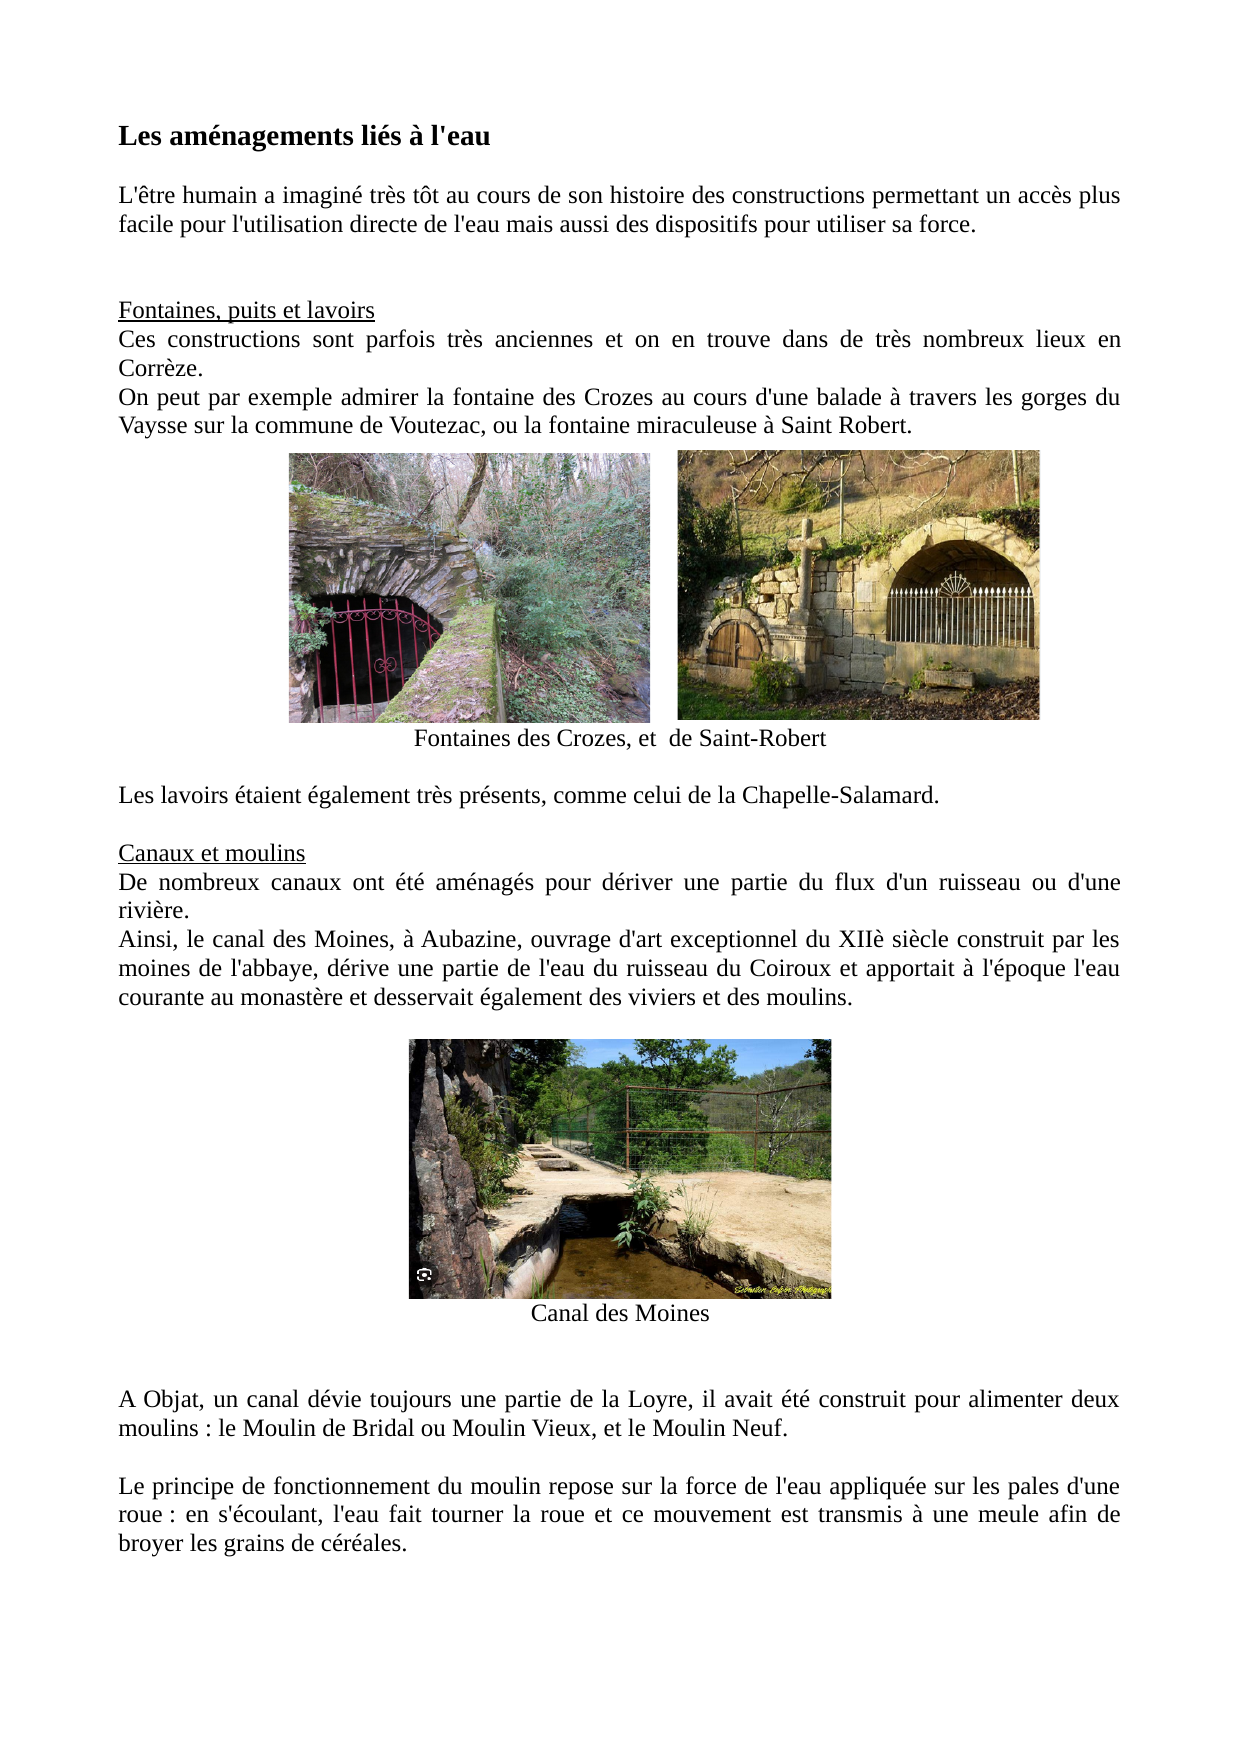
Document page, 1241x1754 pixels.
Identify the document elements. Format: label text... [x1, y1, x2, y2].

text L'être humain a imaginé très tôt au cours de son histoire des constructions permettant un accès plus facile pour l'utilisation directe de l'eau mais aussi des dispositifs pour utiliser sa force. [118, 180, 1122, 238]
picture [408, 1039, 832, 1299]
text On peut par exemple admirer la fontaine des Crozes au cours d'une balade à travers les gorges du Vaysse sur la commune de Voutezac, ou la fontaine miraculeuse à Saint Robert. [118, 382, 1122, 439]
text Ces constructions sont parfois très anciennes et on en trouve dans de très nombreux lieux en Corrèze. [118, 324, 1122, 382]
text Fontaines, puits et lavoirs [118, 295, 1122, 324]
text De nombreux canaux ont été aménagés pour dériver une partie du flux d'un ruisseau ou d'une rivière. [118, 867, 1122, 924]
text Canal des Moines [118, 1039, 1122, 1327]
text Fontaines des Crozes, et de Saint-Robert [118, 439, 1122, 752]
text Les lavoirs étaient également très présents, comme celui de la Chapelle-Salamard. [118, 780, 1122, 809]
picture [288, 453, 651, 723]
text A Objat, un canal dévie toujours une partie de la Loyre, il avait été construit pour alimenter deux moulins : le Moulin de Bridal ou Moulin Vieux, et le Moulin Neuf. [118, 1384, 1122, 1442]
text Canaux et moulins [118, 838, 1122, 867]
text Le principe de fonctionnement du moulin repose sur la force de l'eau appliquée sur les pales d'une roue : en s'écoulant, l'eau fait tourner la roue et ce mouvement est transmis à une meule afin de broyer les grains de céréales. [118, 1471, 1122, 1557]
picture [677, 450, 1041, 720]
text Ainsi, le canal des Moines, à Aubazine, ouvrage d'art exceptionnel du XIIè siècle construit par les moines de l'abbaye, dérive une partie de l'eau du ruisseau du Coiroux et apportait à l'époque l'eau courante au monastère et desservait également des viviers et des moulins. [118, 924, 1122, 1010]
text Les aménagements liés à l'eau [118, 118, 1122, 152]
